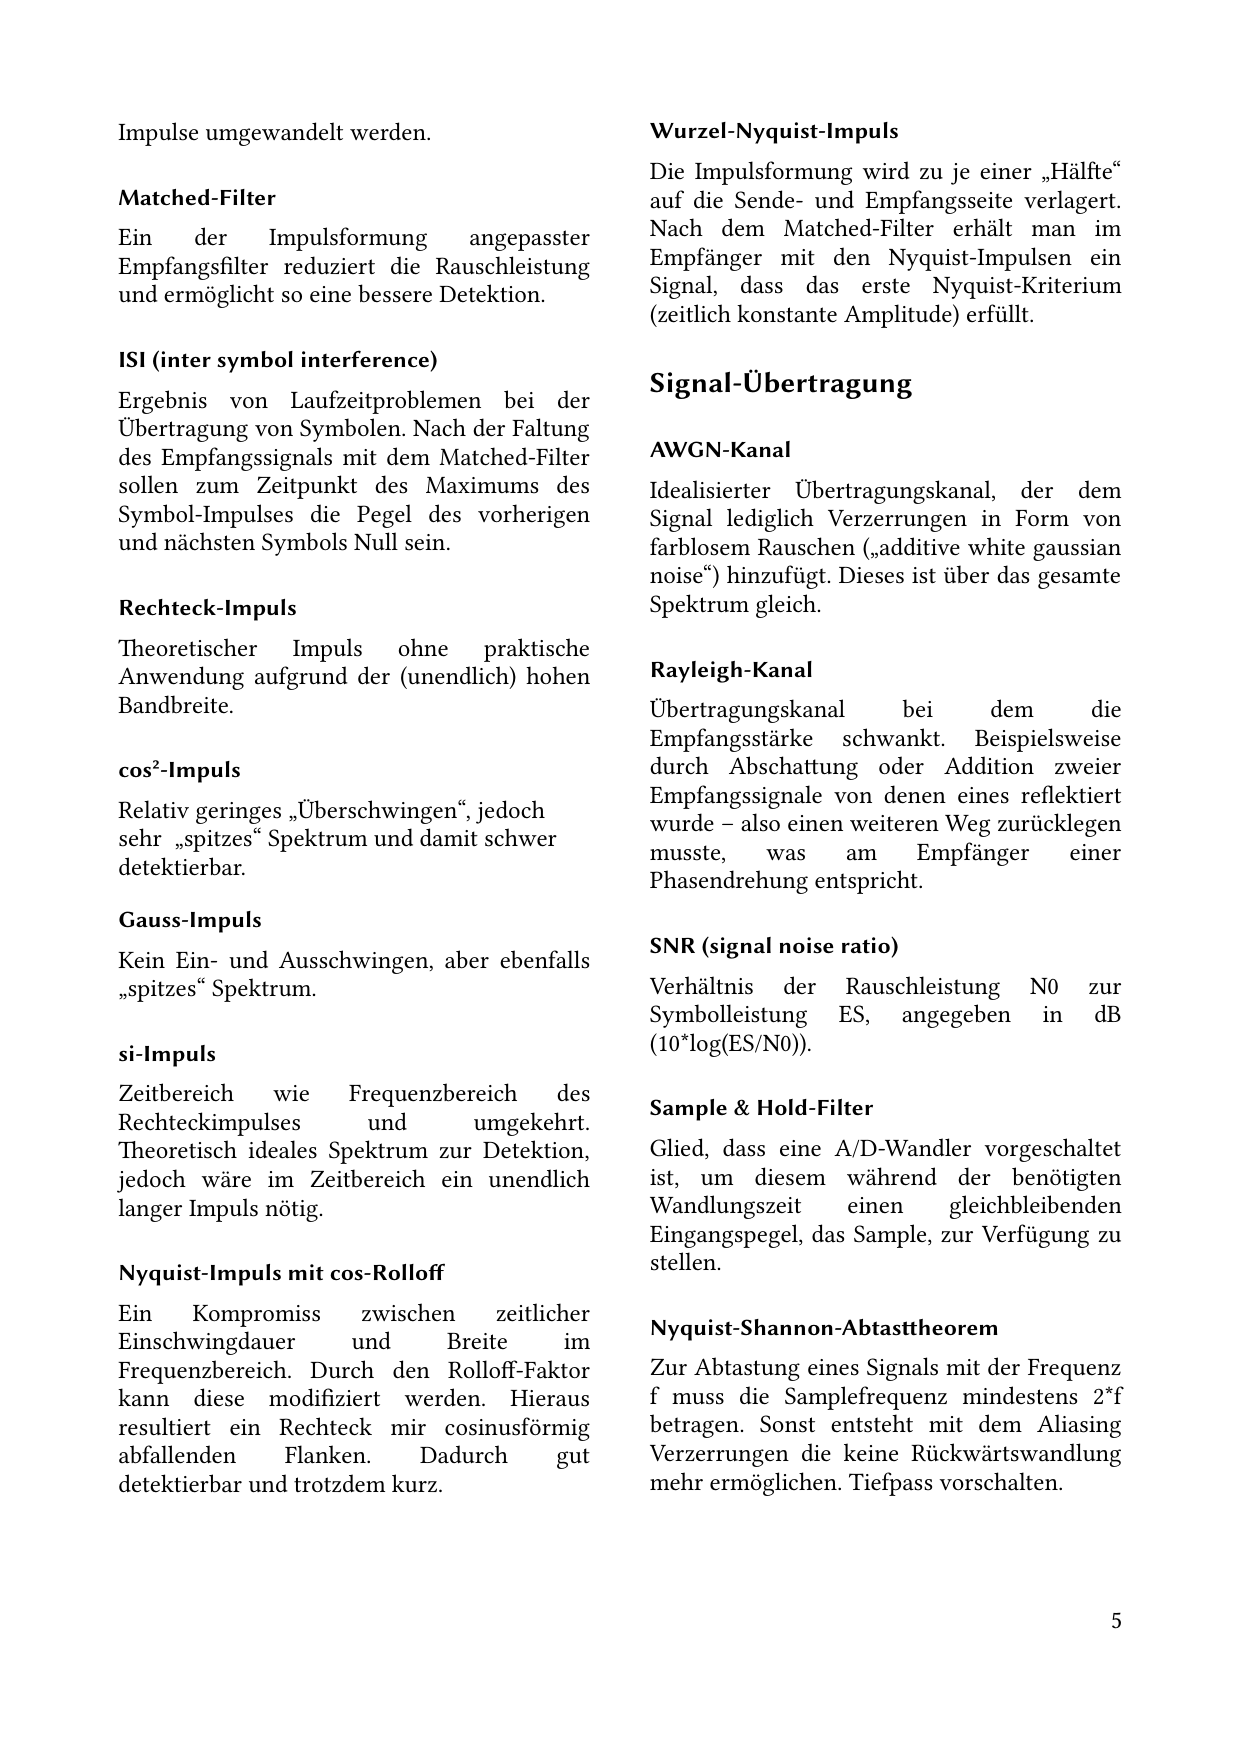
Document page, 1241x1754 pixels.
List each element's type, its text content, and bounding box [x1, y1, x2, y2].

text Ergebnis von Laufzeitproblemen bei der Übertragung von Symbolen. Nach der Faltung des Empfangssignals mit dem Matched-Filter sollen zum Zeitpunkt des Maximums des Symbol-Impulses die Pegel des vorherigen und nächsten Symbols Null sein. [118, 386, 591, 557]
subtitle Sample & Hold-Filter [649, 1095, 1122, 1122]
text Zur Abtastung eines Signals mit der Frequenz f muss die Samplefrequenz mindestens 2*f betragen. Sonst entsteht mit dem Aliasing Verzerrungen die keine Rückwärtswandlung mehr ermöglichen. Tiefpass vorschalten. [649, 1353, 1122, 1496]
text Ein der Impulsformung angepasster Empfangsfilter reduziert die Rauschleistung und ermöglicht so eine bessere Detektion. [118, 223, 591, 309]
text Verhältnis der Rauschleistung N0 zur Symbolleistung ES, angegeben in dB (10*log(ES/N0)). [649, 972, 1122, 1057]
subtitle Rayleigh-Kanal [649, 656, 1122, 683]
text Zeitbereich wie Frequenzbereich des Rechteckimpulses und umgekehrt. Theoretisch ideales Spektrum zur Detektion, jedoch wäre im Zeitbereich ein unendlich langer Impuls nötig. [118, 1079, 591, 1222]
text Impulse umgewandelt werden. [118, 118, 591, 147]
text Ein Kompromiss zwischen zeitlicher Einschwingdauer und Breite im Frequenzbereich. Durch den Rolloff-Faktor kann diese modifiziert werden. Hieraus resultiert ein Rechteck mir cosinusförmig abfallenden Flanken. Dadurch gut detektierbar und trotzdem kurz. [118, 1299, 591, 1498]
subtitle Matched-Filter [118, 184, 591, 211]
subtitle Nyquist-Shannon-Abtasttheorem [649, 1314, 1122, 1341]
text Theoretischer Impuls ohne praktische Anwendung aufgrund der (unendlich) hohen Bandbreite. [118, 633, 591, 719]
text Glied, dass eine A/D-Wandler vorgeschaltet ist, um diesem während der benötigten Wandlungszeit einen gleichbleibenden Eingangspegel, das Sample, zur Verfügung zu stellen. [649, 1134, 1122, 1277]
subtitle Signal-Übertragung [649, 366, 1122, 399]
subtitle Nyquist-Impuls mit cos-Rolloff [118, 1259, 591, 1286]
text Kein Ein- und Ausschwingen, aber ebenfalls „spitzes“ Spektrum. [118, 946, 591, 1003]
subtitle Wurzel-Nyquist-Impuls [649, 118, 1122, 145]
text Übertragungskanal bei dem die Empfangsstärke schwankt. Beispielsweise durch Abschattung oder Addition zweier Empfangssignale von denen eines reflektiert wurde – also einen weiteren Weg zurücklegen musste, was am Empfänger einer Phasendrehung entspricht. [649, 695, 1122, 895]
subtitle ISI (inter symbol interference) [118, 346, 591, 373]
subtitle AWGN-Kanal [649, 437, 1122, 463]
text Idealisierter Übertragungskanal, der dem Signal lediglich Verzerrungen in Form von farblosem Rauschen („additive white gaussian noise“) hinzufügt. Dieses ist über das gesamte Spektrum gleich. [649, 476, 1122, 619]
subtitle Rechteck-Impuls [118, 594, 591, 621]
subtitle Gauss-Impuls [118, 906, 591, 933]
text Die Impulsformung wird zu je einer „Hälfte“ auf die Sende- und Empfangsseite verlagert. Nach dem Matched-Filter erhält man im Empfänger mit den Nyquist-Impulsen ein Signal, dass das erste Nyquist-Kriterium (zeitlich konstante Amplitude) erfüllt. [649, 157, 1122, 328]
subtitle SNR (signal noise ratio) [649, 933, 1122, 959]
subtitle si-Impuls [118, 1040, 591, 1067]
text Relativ geringes „Überschwingen“, jedoch sehr „spitzes“ Spektrum und damit schwer detektierbar. [118, 796, 591, 881]
subtitle cos²-Impuls [118, 757, 591, 783]
